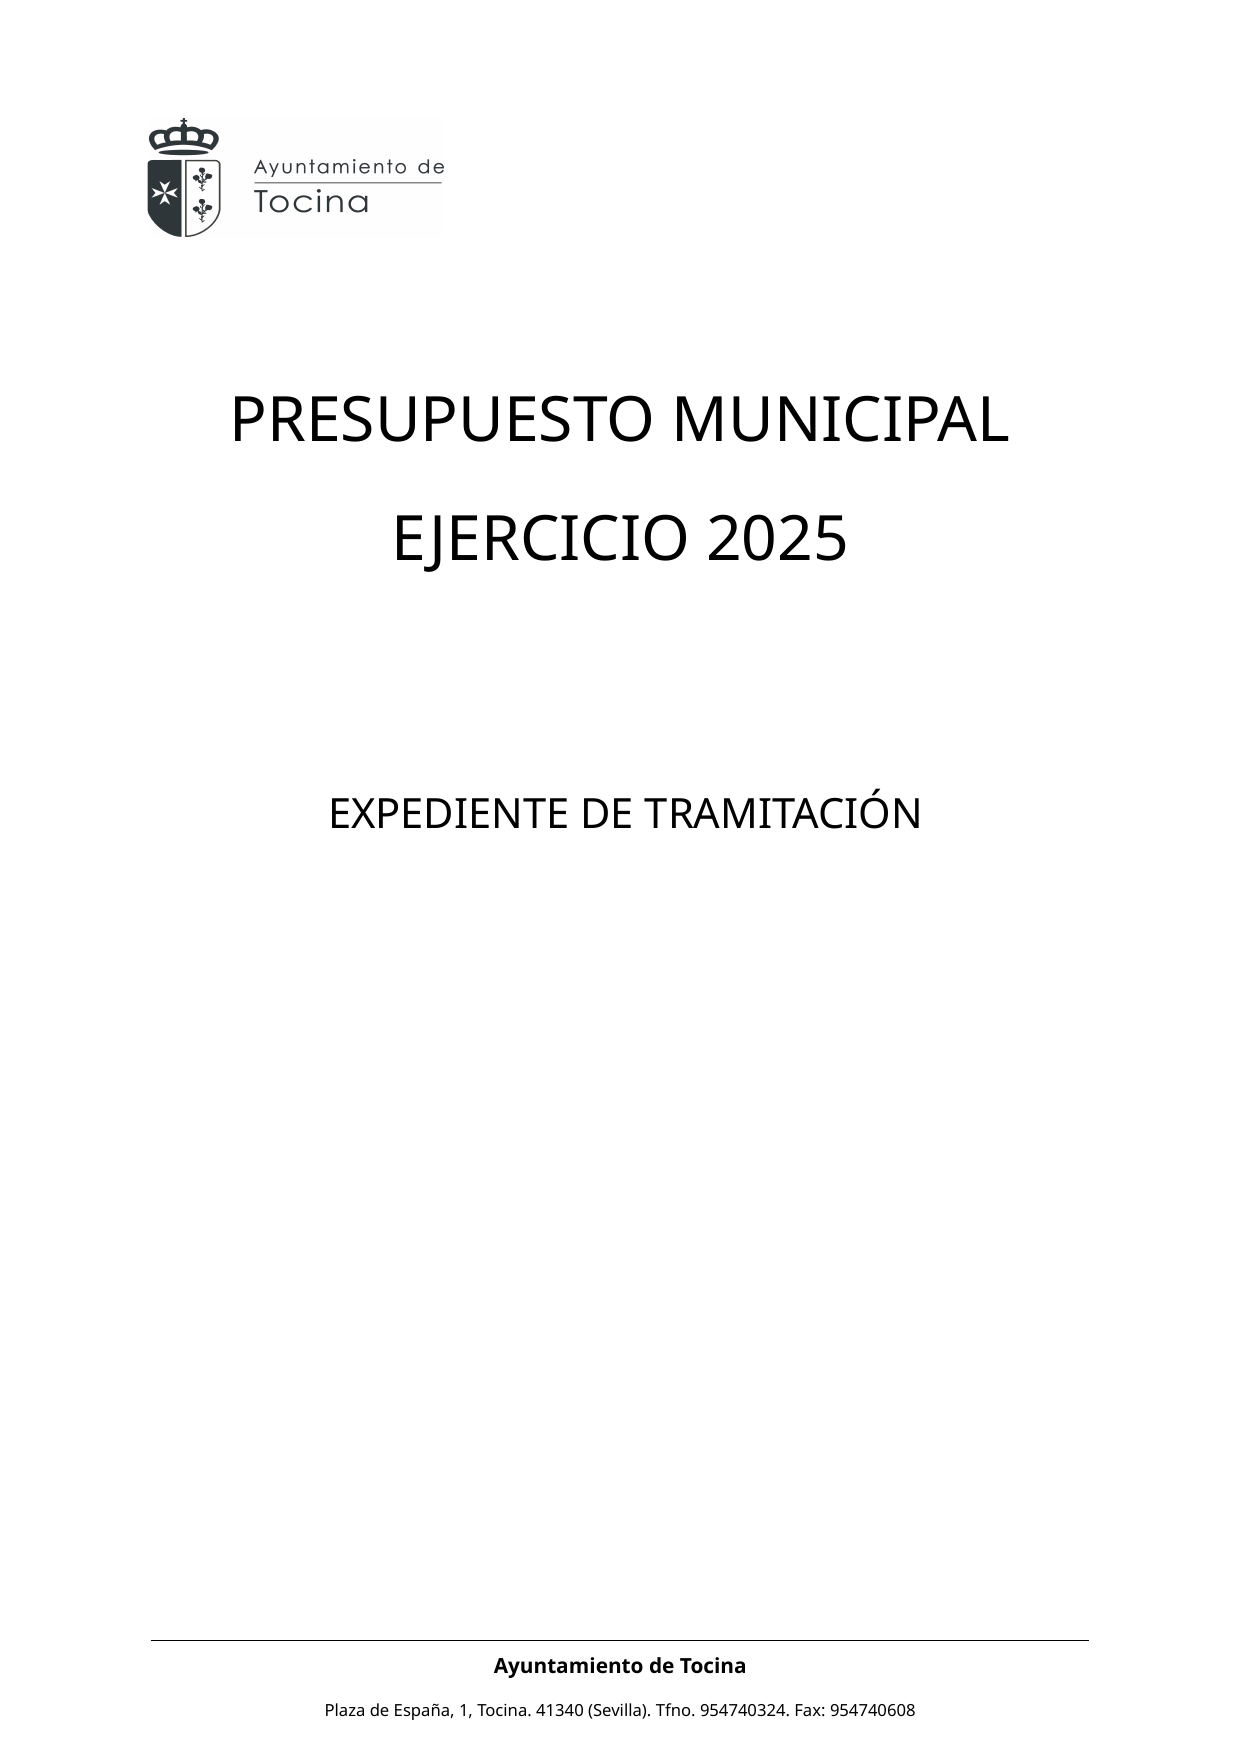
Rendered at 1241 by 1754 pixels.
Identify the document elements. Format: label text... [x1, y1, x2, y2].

picture [147, 118, 444, 237]
text PRESUPUESTO MUNICIPAL [148, 375, 1093, 460]
text EXPEDIENTE DE TRAMITACIÓN [148, 783, 1093, 840]
text EJERCICIO 2025 [148, 494, 1093, 579]
